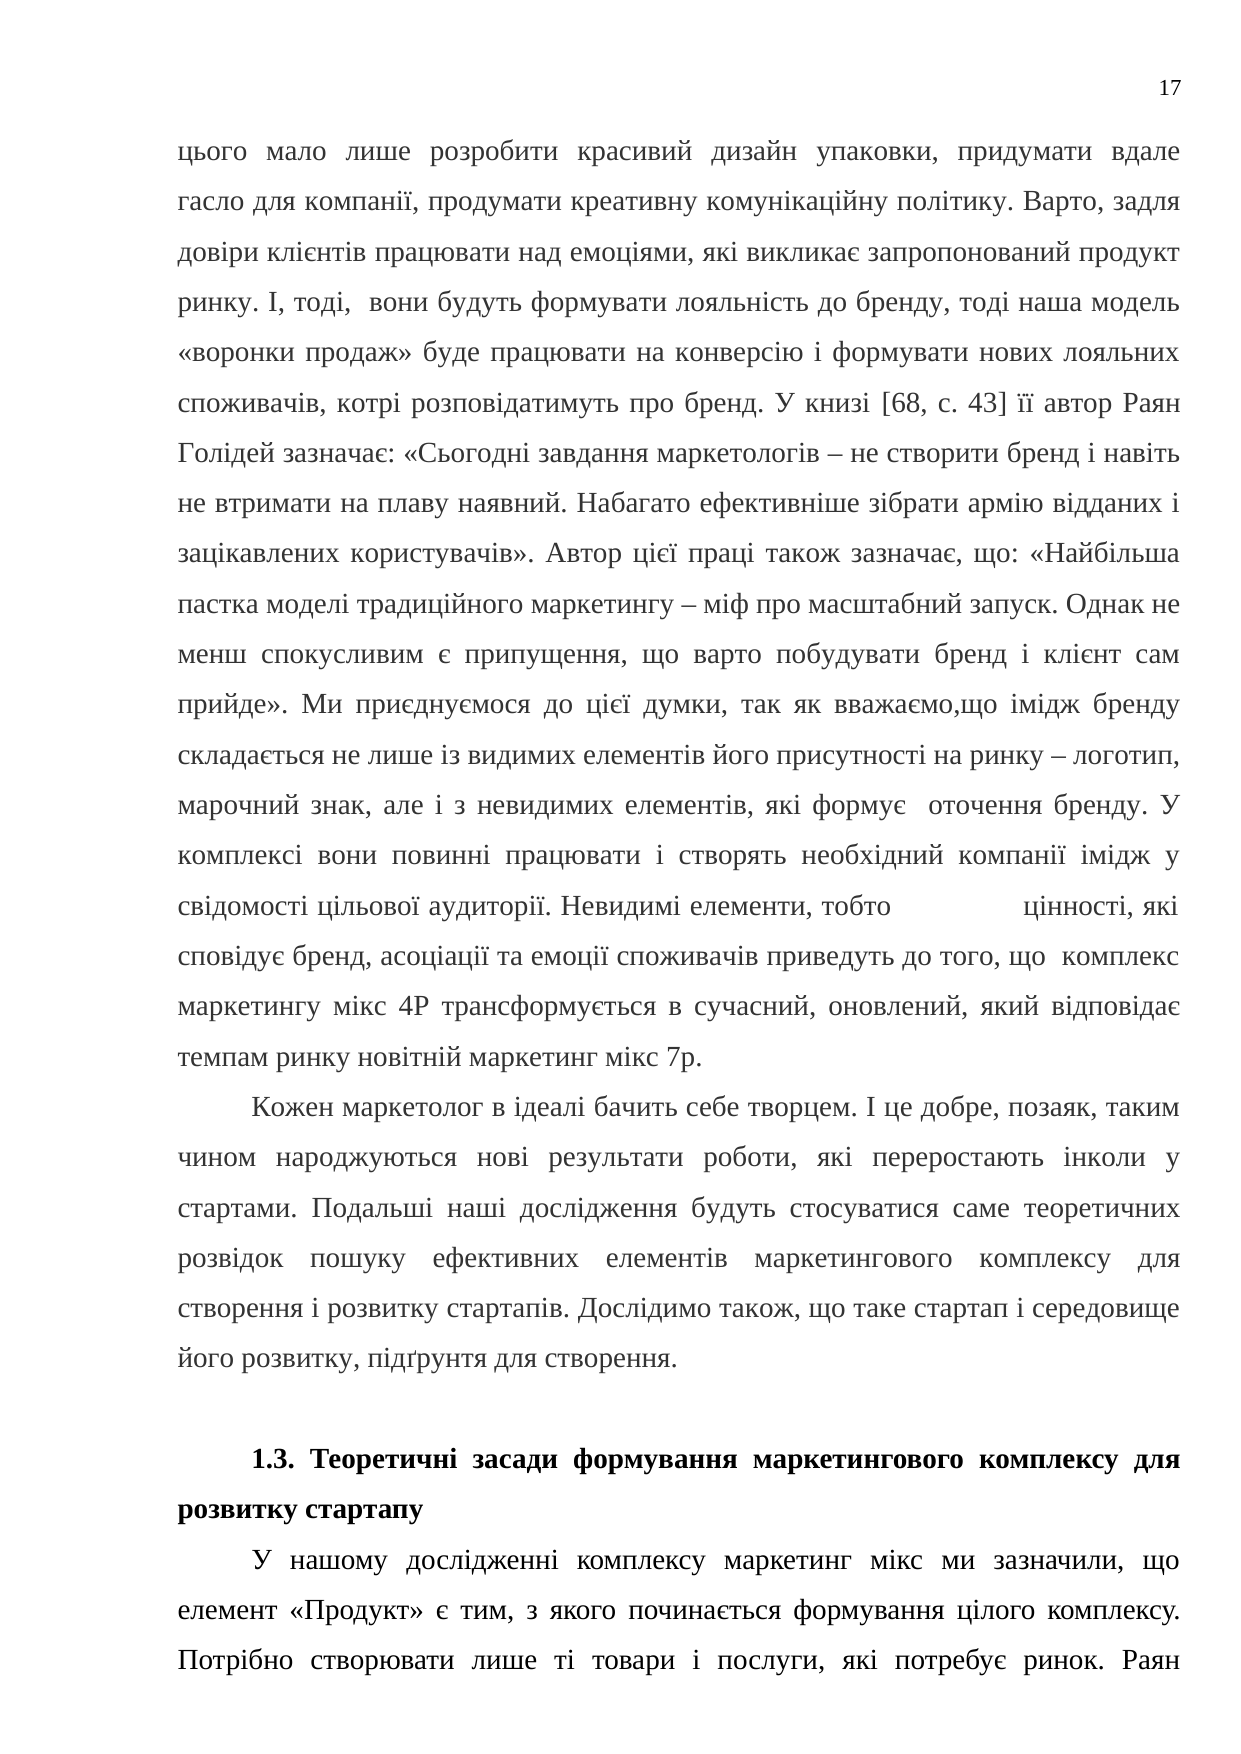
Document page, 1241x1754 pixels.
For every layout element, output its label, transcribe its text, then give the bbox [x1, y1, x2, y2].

text У нашому дослідженні комплексу маркетинг мікс ми зазначили, що елемент «Продукт» є тим, з якого починається формування цілого комплексу. Потрібно створювати лише ті товари і послуги, які потребує ринок. Раян [177, 1542, 1181, 1676]
text 1.3. Теоретичні засади формування маркетингового комплексу для розвитку стартапу [177, 1441, 1181, 1525]
subtitle цього мало лише розробити красивий дизайн упаковки, придумати вдале гасло для компанії, продумати креативну комунікаційну політику. Варто, задля довіри клієнтів працювати над емоціями, які викликає запропонований продукт ринку. І, тоді, вони будуть формувати лояльність до бренду, тоді наша модель «воронки продаж» буде працювати на конверсію і формувати нових лояльних споживачів, котрі розповідатимуть про бренд. У книзі [68, с. 43] її автор Раян Голідей зазначає: «Сьогодні завдання маркетологів – не створити бренд і навіть не втримати на плаву наявний. Набагато ефективніше зібрати армію відданих і зацікавлених користувачів». Автор цієї праці також зазначає, що: «Найбільша пастка моделі традиційного маркетингу – міф про масштабний запуск. Однак не менш спокусливим є припущення, що варто побудувати бренд і клієнт сам прийде». Ми приєднуємося до цієї думки, так як вважаємо,що імідж бренду складається не лише із видимих елементів його присутності на ринку – логотип, марочний знак, але і з невидимих елементів, які формує оточення бренду. У комплексі вони повинні працювати і створять необхідний компанії імідж у свідомості цільової аудиторії. Невидимі елементи, тобто цінності, які сповідує бренд, асоціації та емоції споживачів приведуть до того, що комплекс маркетингу мікс 4Р трансформується в сучасний, оновлений, який відповідає темпам ринку новітній маркетинг мікс 7р. [177, 133, 1181, 1072]
subtitle Кожен маркетолог в ідеалі бачить себе творцем. І це добре, позаяк, таким чином народжуються нові результати роботи, які переростають інколи у стартами. Подальші наші дослідження будуть стосуватися саме теоретичних розвідок пошуку ефективних елементів маркетингового комплексу для створення і розвитку стартапів. Дослідимо також, що таке стартап і середовище його розвитку, підґрунтя для створення. [177, 1089, 1181, 1374]
